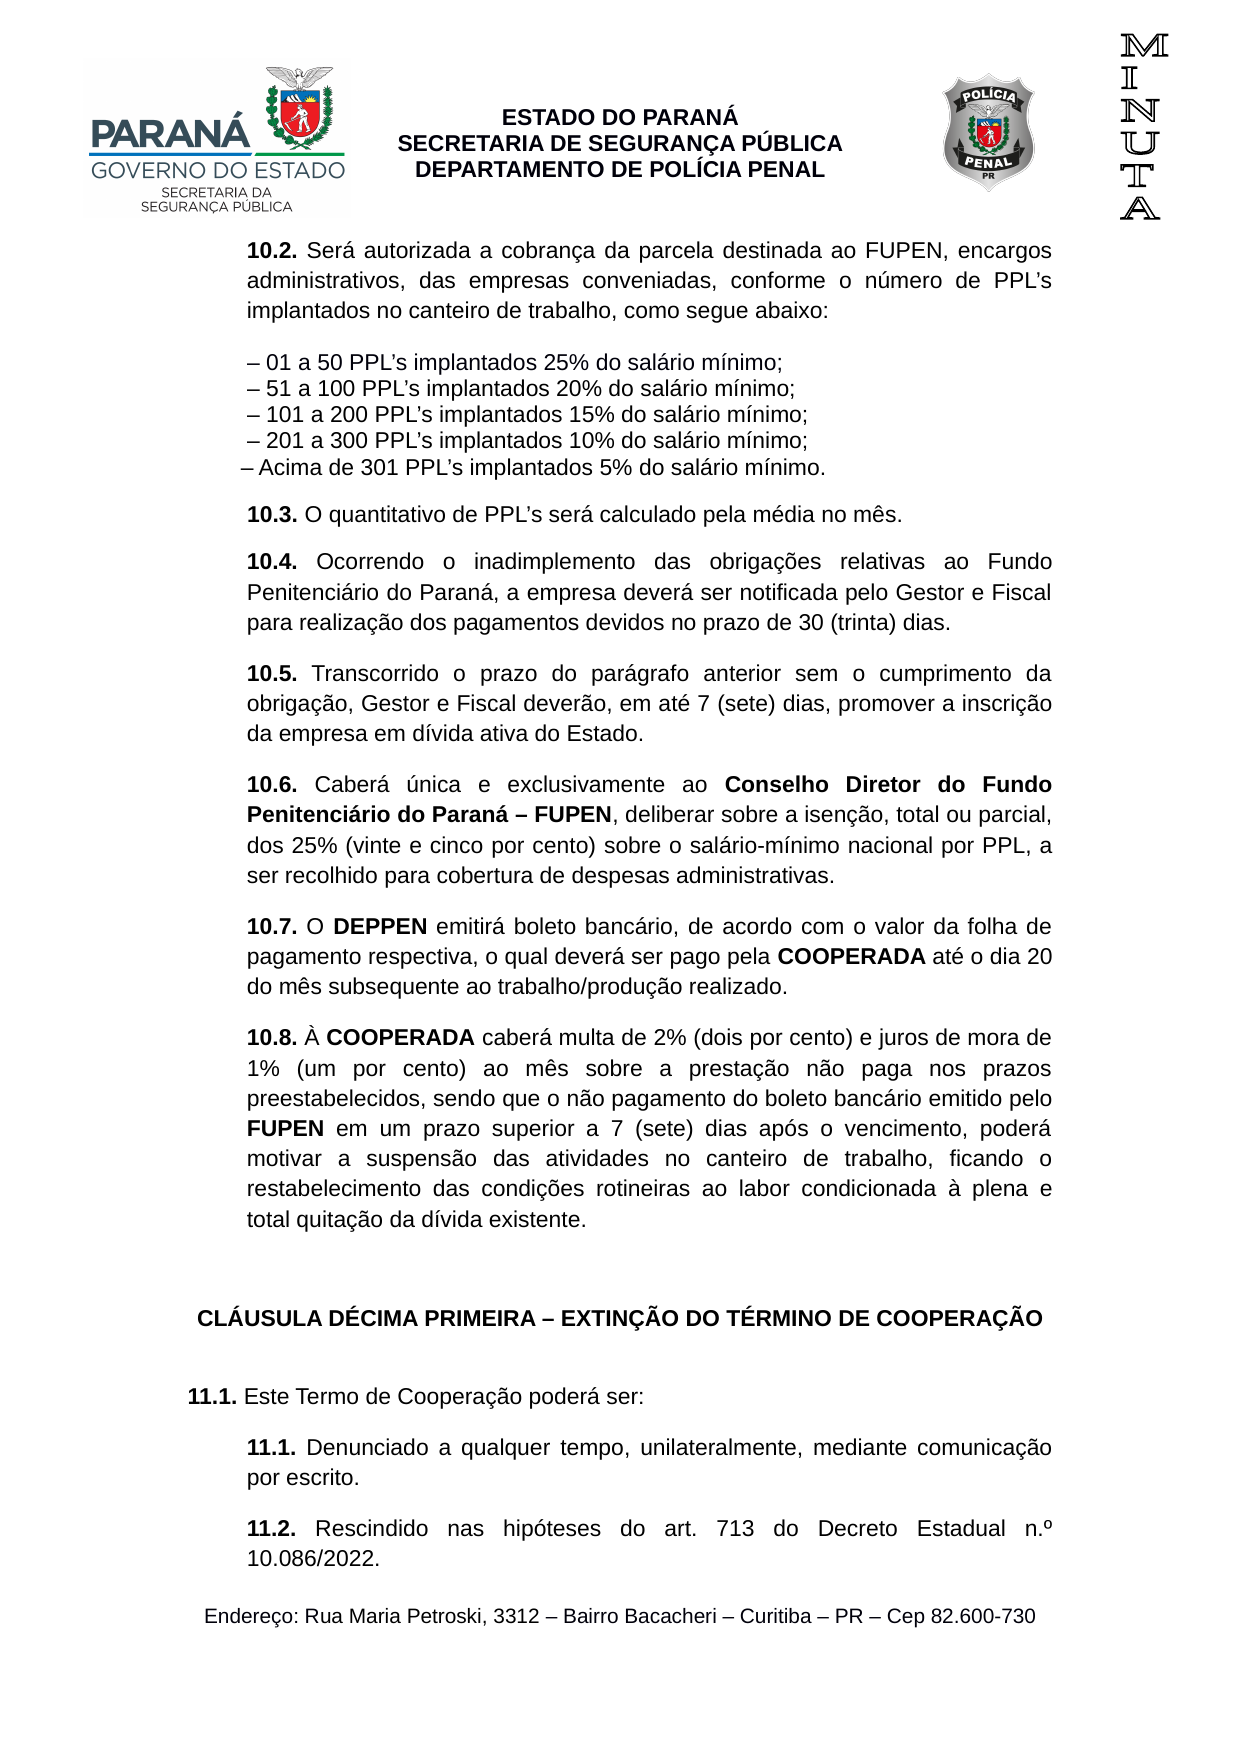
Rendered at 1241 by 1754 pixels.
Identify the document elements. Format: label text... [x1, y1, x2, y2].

text 10.5. Transcorrido o prazo do parágrafo anterior sem o cumprimento da obrigação, Gestor e Fiscal deverão, em até 7 (sete) dias, promover a inscrição da empresa em dívida ativa do Estado. [247, 660, 1053, 746]
text 11.1. Denunciado a qualquer tempo, unilateralmente, mediante comunicação por escrito. [247, 1434, 1053, 1490]
text 10.8. À COOPERADA caberá multa de 2% (dois por cento) e juros de mora de 1% (um por cento) ao mês sobre a prestação não paga nos prazos preestabelecidos, sendo que o não pagamento do boleto bancário emitido pelo FUPEN em um prazo superior a 7 (sete) dias após o vencimento, poderá motivar a suspensão das atividades no canteiro de trabalho, ficando o restabelecimento das condições rotineiras ao labor condicionada à plena e total quitação da dívida existente. [247, 1024, 1053, 1232]
text – 101 a 200 PPL’s implantados 15% do salário mínimo; [241, 401, 1053, 427]
text 11.2. Rescindido nas hipóteses do art. 713 do Decreto Estadual n.º 10.086/2022. [247, 1515, 1053, 1572]
text – 201 a 300 PPL’s implantados 10% do salário mínimo; [241, 427, 1053, 454]
text – Acima de 301 PPL’s implantados 5% do salário mínimo. [241, 454, 1053, 480]
text 10.6. Caberá única e exclusivamente ao Conselho Diretor do Fundo Penitenciário do Paraná – FUPEN, deliberar sobre a isenção, total ou parcial, dos 25% (vinte e cinco por cento) sobre o salário-mínimo nacional por PPL, a ser recolhido para cobertura de despesas administrativas. [247, 771, 1053, 888]
text 10.3. O quantitativo de PPL’s será calculado pela média no mês. [241, 501, 1053, 527]
text CLÁUSULA DÉCIMA PRIMEIRA – EXTINÇÃO DO TÉRMINO DE COOPERAÇÃO [187, 1304, 1053, 1331]
text 11.1. Este Termo de Cooperação poderá ser: [187, 1383, 1053, 1409]
text – 01 a 50 PPL’s implantados 25% do salário mínimo; [241, 348, 1053, 375]
text 10.7. O DEPPEN emitirá boleto bancário, de acordo com o valor da folha de pagamento respectiva, o qual deverá ser pago pela COOPERADA até o dia 20 do mês subsequente ao trabalho/produção realizado. [247, 913, 1053, 999]
text 10.2. Será autorizada a cobrança da parcela destinada ao FUPEN, encargos administrativos, das empresas conveniadas, conforme o número de PPL’s implantados no canteiro de trabalho, como segue abaixo: [247, 237, 1053, 324]
text 10.4. Ocorrendo o inadimplemento das obrigações relativas ao Fundo Penitenciário do Paraná, a empresa deverá ser notificada pelo Gestor e Fiscal para realização dos pagamentos devidos no prazo de 30 (trinta) dias. [247, 548, 1053, 635]
text – 51 a 100 PPL’s implantados 20% do salário mínimo; [241, 375, 1053, 401]
